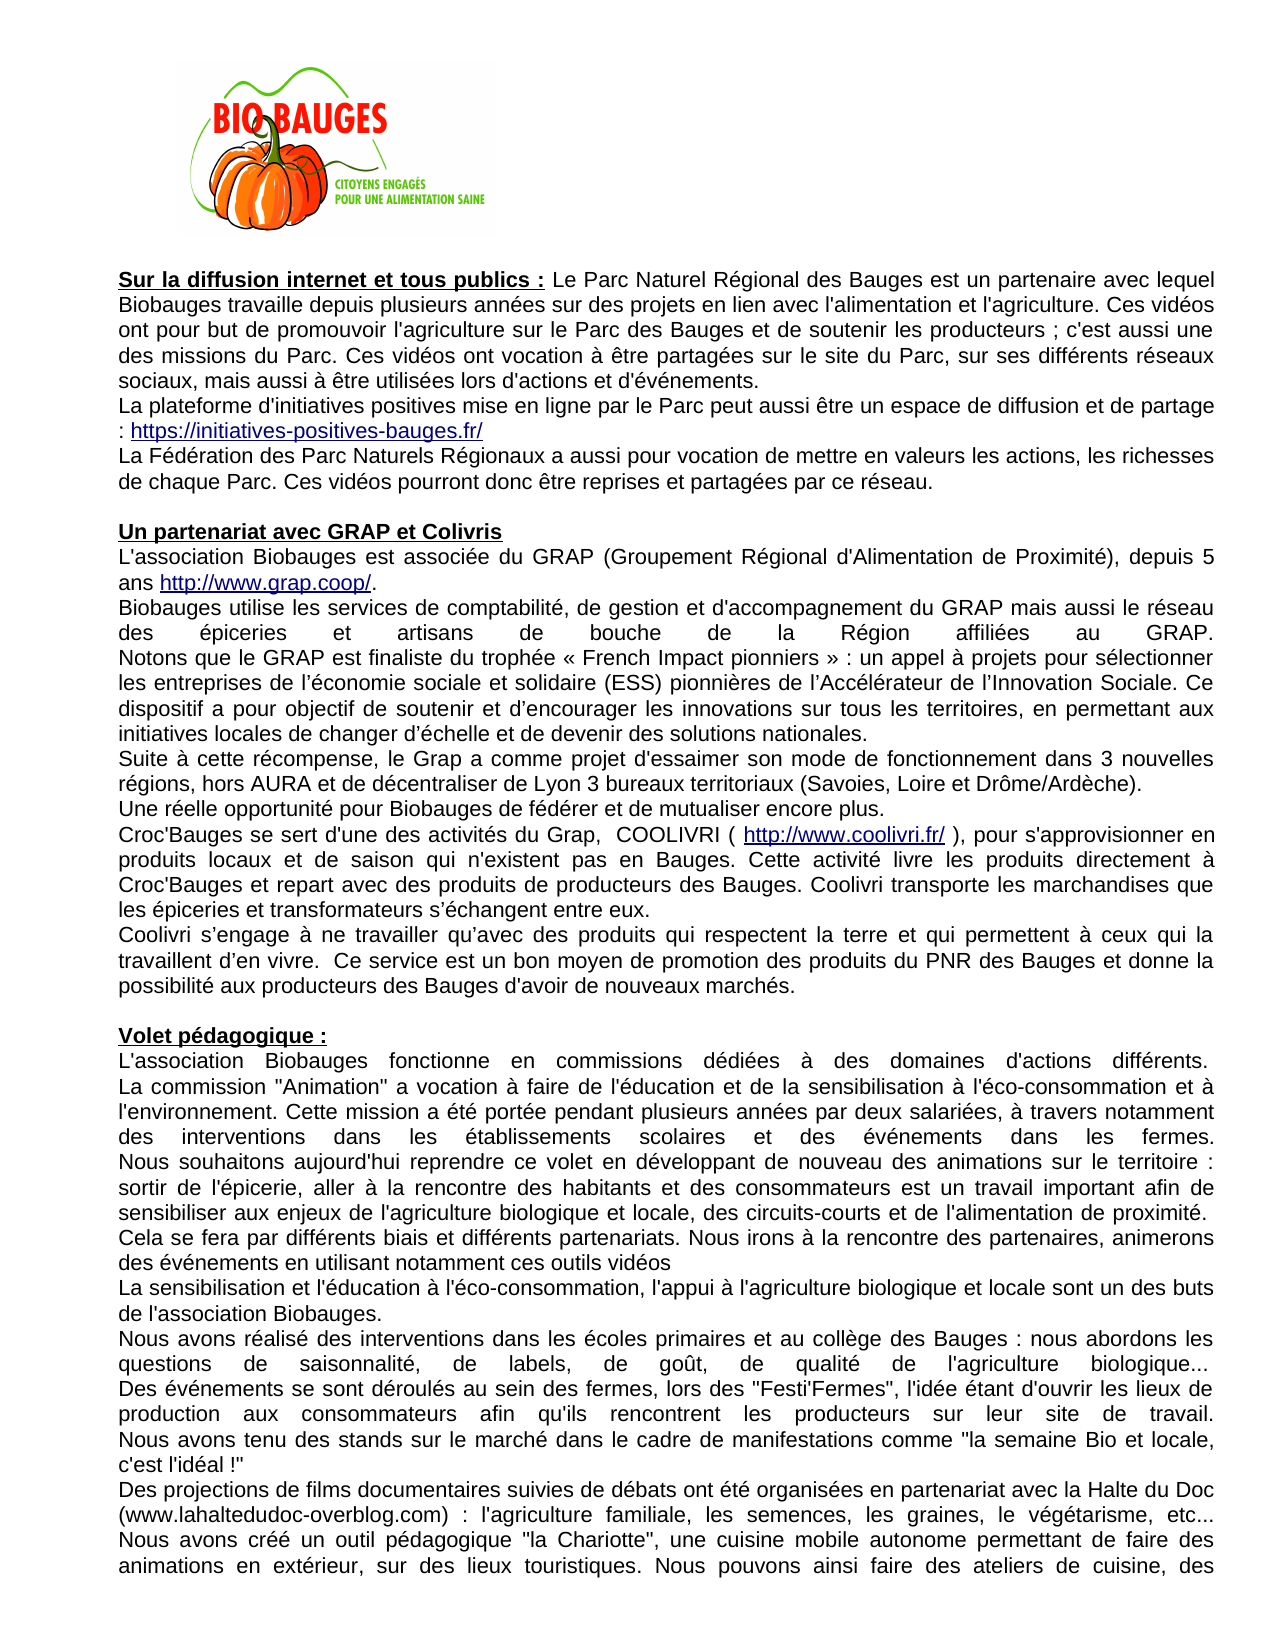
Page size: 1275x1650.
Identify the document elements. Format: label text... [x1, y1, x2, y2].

text Croc'Bauges se sert d'une des activités du Grap, COOLIVRI ( http://www.coolivri.fr/ ), pour s'approvisionner en produits locaux et de saison qui n'existent pas en Bauges. Cette activité livre les produits directement à Croc'Bauges et repart avec des produits de producteurs des Bauges. Coolivri transporte les marchandises que les épiceries et transformateurs s’échangent entre eux. [118, 821, 1216, 922]
text La Fédération des Parc Naturels Régionaux a aussi pour vocation de mettre en valeurs les actions, les richesses de chaque Parc. Ces vidéos pourront donc être reprises et partagées par ce réseau. [118, 443, 1216, 494]
text Des projections de films documentaires suivies de débats ont été organisées en partenariat avec la Halte du Doc (www.lahaltedudoc-overblog.com) : l'agriculture familiale, les semences, les graines, le végétarisme, etc... Nous avons créé un outil pédagogique "la Chariotte", une cuisine mobile autonome permettant de faire des animations en extérieur, sur des lieux touristiques. Nous pouvons ainsi faire des ateliers de cuisine, des [118, 1477, 1216, 1578]
text Biobauges utilise les services de comptabilité, de gestion et d'accompagnement du GRAP mais aussi le réseau des épiceries et artisans de bouche de la Région affiliées au GRAP. Notons que le GRAP est finaliste du trophée « French Impact pionniers » : un appel à projets pour sélectionner les entreprises de l’économie sociale et solidaire (ESS) pionnières de l’Accélérateur de l’Innovation Sociale. Ce dispositif a pour objectif de soutenir et d’encourager les innovations sur tous les territoires, en permettant aux initiatives locales de changer d’échelle et de devenir des solutions nationales. [118, 594, 1216, 746]
text Sur la diffusion internet et tous publics : Le Parc Naturel Régional des Bauges est un partenaire avec lequel Biobauges travaille depuis plusieurs années sur des projets en lien avec l'alimentation et l'agriculture. Ces vidéos ont pour but de promouvoir l'agriculture sur le Parc des Bauges et de soutenir les producteurs ; c'est aussi une des missions du Parc. Ces vidéos ont vocation à être partagées sur le site du Parc, sur ses différents réseaux sociaux, mais aussi à être utilisées lors d'actions et d'événements. [118, 267, 1216, 393]
picture [177, 59, 497, 238]
text La sensibilisation et l'éducation à l'éco-consommation, l'appui à l'agriculture biologique et locale sont un des buts de l'association Biobauges. [118, 1275, 1216, 1326]
text Un partenariat avec GRAP et Colivris [118, 494, 1216, 544]
text Suite à cette récompense, le Grap a comme projet d'essaimer son mode de fonctionnement dans 3 nouvelles régions, hors AURA et de décentraliser de Lyon 3 bureaux territoriaux (Savoies, Loire et Drôme/Ardèche). [118, 746, 1216, 796]
text La plateforme d'initiatives positives mise en ligne par le Parc peut aussi être un espace de diffusion et de partage : https://initiatives-positives-bauges.fr/ [118, 393, 1216, 443]
text L'association Biobauges est associée du GRAP (Groupement Régional d'Alimentation de Proximité), depuis 5 ans http://www.grap.coop/. [118, 544, 1216, 594]
text Une réelle opportunité pour Biobauges de fédérer et de mutualiser encore plus. [118, 796, 1216, 821]
text Volet pédagogique : [118, 998, 1216, 1048]
text Coolivri s’engage à ne travailler qu’avec des produits qui respectent la terre et qui permettent à ceux qui la travaillent d’en vivre. Ce service est un bon moyen de promotion des produits du PNR des Bauges et donne la possibilité aux producteurs des Bauges d'avoir de nouveaux marchés. [118, 922, 1216, 998]
text L'association Biobauges fonctionne en commissions dédiées à des domaines d'actions différents. La commission "Animation" a vocation à faire de l'éducation et de la sensibilisation à l'éco-consommation et à l'environnement. Cette mission a été portée pendant plusieurs années par deux salariées, à travers notamment des interventions dans les établissements scolaires et des événements dans les fermes. Nous souhaitons aujourd'hui reprendre ce volet en développant de nouveau des animations sur le territoire : sortir de l'épicerie, aller à la rencontre des habitants et des consommateurs est un travail important afin de sensibiliser aux enjeux de l'agriculture biologique et locale, des circuits-courts et de l'alimentation de proximité. Cela se fera par différents biais et différents partenariats. Nous irons à la rencontre des partenaires, animerons des événements en utilisant notamment ces outils vidéos [118, 1048, 1216, 1275]
text Nous avons réalisé des interventions dans les écoles primaires et au collège des Bauges : nous abordons les questions de saisonnalité, de labels, de goût, de qualité de l'agriculture biologique... Des événements se sont déroulés au sein des fermes, lors des "Festi'Fermes", l'idée étant d'ouvrir les lieux de production aux consommateurs afin qu'ils rencontrent les producteurs sur leur site de travail. Nous avons tenu des stands sur le marché dans le cadre de manifestations comme "la semaine Bio et locale, c'est l'idéal !" [118, 1326, 1216, 1477]
